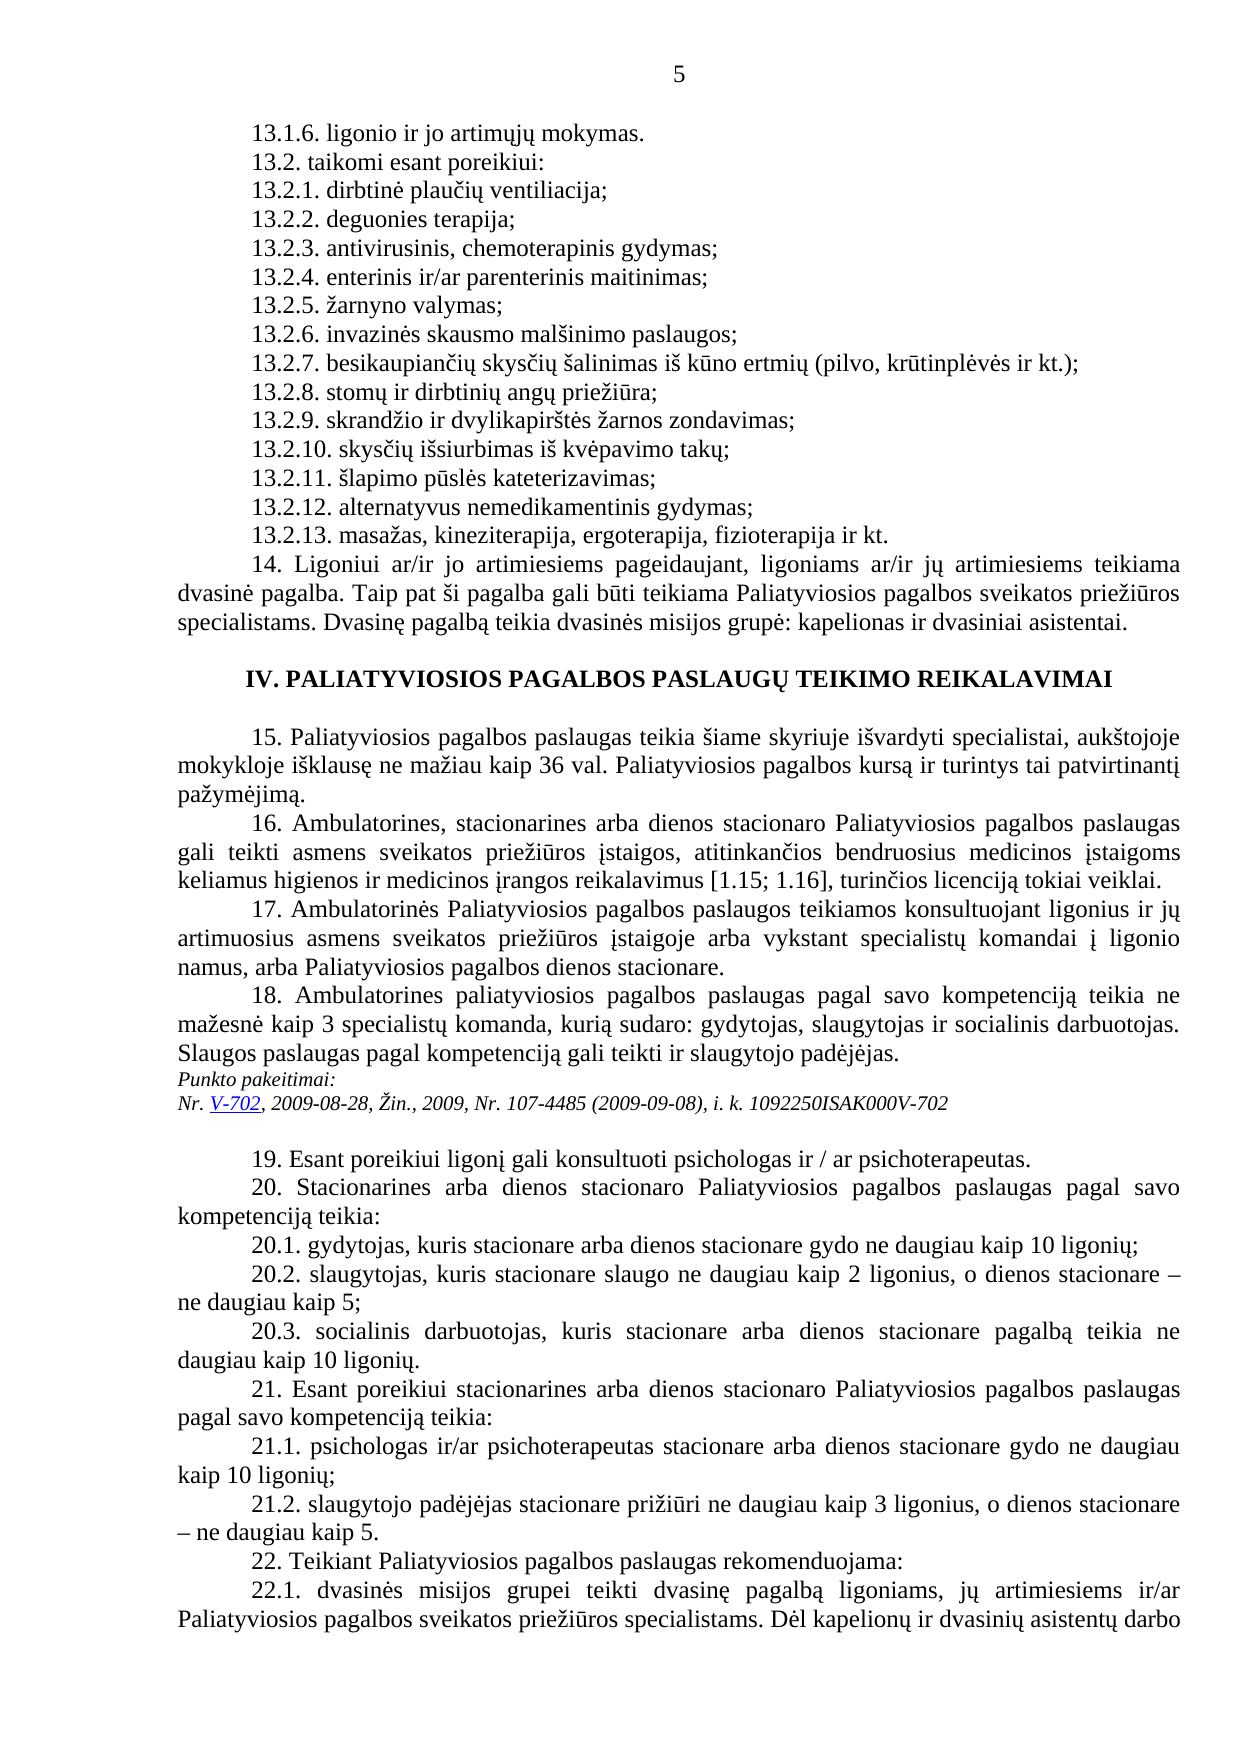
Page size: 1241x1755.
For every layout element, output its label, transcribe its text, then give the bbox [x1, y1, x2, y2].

text 21.2. slaugytojo padėjėjas stacionare prižiūri ne daugiau kaip 3 ligonius, o dienos stacionare – ne daugiau kaip 5. [177, 1489, 1181, 1546]
text 14. Ligoniui ar/ir jo artimiesiems pageidaujant, ligoniams ar/ir jų artimiesiems teikiama dvasinė pagalba. Taip pat ši pagalba gali būti teikiama Paliatyviosios pagalbos sveikatos priežiūros specialistams. Dvasinę pagalbą teikia dvasinės misijos grupė: kapelionas ir dvasiniai asistentai. [177, 549, 1181, 636]
text 16. Ambulatorines, stacionarines arba dienos stacionaro Paliatyviosios pagalbos paslaugas gali teikti asmens sveikatos priežiūros įstaigos, atitinkančios bendruosius medicinos įstaigoms keliamus higienos ir medicinos įrangos reikalavimus [1.15; 1.16], turinčios licenciją tokiai veiklai. [177, 808, 1181, 894]
text 13.2. taikomi esant poreikiui: [177, 147, 1181, 176]
text 13.1.6. ligonio ir jo artimųjų mokymas. [177, 118, 1181, 147]
text 22. Teikiant Paliatyviosios pagalbos paslaugas rekomenduojama: [177, 1546, 1181, 1575]
text 13.2.12. alternatyvus nemedikamentinis gydymas; [177, 492, 1181, 521]
text IV. PALIATYVIOSIOS PAGALBOS PASLAUGŲ TEIKIMO REIKALAVIMAI [177, 664, 1181, 693]
text 13.2.13. masažas, kineziterapija, ergoterapija, fizioterapija ir kt. [177, 521, 1181, 549]
text 13.2.8. stomų ir dirbtinių angų priežiūra; [177, 377, 1181, 406]
text 13.2.5. žarnyno valymas; [177, 291, 1181, 319]
text 20.1. gydytojas, kuris stacionare arba dienos stacionare gydo ne daugiau kaip 10 ligonių; [177, 1230, 1181, 1259]
text 19. Esant poreikiui ligonį gali konsultuoti psichologas ir / ar psichoterapeutas. [177, 1144, 1181, 1172]
text 21.1. psichologas ir/ar psichoterapeutas stacionare arba dienos stacionare gydo ne daugiau kaip 10 ligonių; [177, 1431, 1181, 1489]
text 13.2.7. besikaupiančių skysčių šalinimas iš kūno ertmių (pilvo, krūtinplėvės ir kt.); [177, 348, 1181, 377]
text 13.2.2. deguonies terapija; [177, 204, 1181, 233]
text 15. Paliatyviosios pagalbos paslaugas teikia šiame skyriuje išvardyti specialistai, aukštojoje mokykloje išklausę ne mažiau kaip 36 val. Paliatyviosios pagalbos kursą ir turintys tai patvirtinantį pažymėjimą. [177, 722, 1181, 808]
text 13.2.1. dirbtinė plaučių ventiliacija; [177, 176, 1181, 204]
text 20.3. socialinis darbuotojas, kuris stacionare arba dienos stacionare pagalbą teikia ne daugiau kaip 10 ligonių. [177, 1316, 1181, 1374]
text Punkto pakeitimai: [177, 1067, 1181, 1091]
text 22.1. dvasinės misijos grupei teikti dvasinę pagalbą ligoniams, jų artimiesiems ir/ar Paliatyviosios pagalbos sveikatos priežiūros specialistams. Dėl kapelionų ir dvasinių asistentų darbo [177, 1575, 1181, 1632]
text Nr. V-702, 2009-08-28, Žin., 2009, Nr. 107-4485 (2009-09-08), i. k. 1092250ISAK000V-702 [177, 1091, 1181, 1115]
text 20. Stacionarines arba dienos stacionaro Paliatyviosios pagalbos paslaugas pagal savo kompetenciją teikia: [177, 1172, 1181, 1230]
text 13.2.11. šlapimo pūslės kateterizavimas; [177, 463, 1181, 492]
text 13.2.9. skrandžio ir dvylikapirštės žarnos zondavimas; [177, 406, 1181, 434]
text 20.2. slaugytojas, kuris stacionare slaugo ne daugiau kaip 2 ligonius, o dienos stacionare – ne daugiau kaip 5; [177, 1259, 1181, 1316]
text 17. Ambulatorinės Paliatyviosios pagalbos paslaugos teikiamos konsultuojant ligonius ir jų artimuosius asmens sveikatos priežiūros įstaigoje arba vykstant specialistų komandai į ligonio namus, arba Paliatyviosios pagalbos dienos stacionare. [177, 894, 1181, 981]
text 13.2.6. invazinės skausmo malšinimo paslaugos; [177, 319, 1181, 348]
text 21. Esant poreikiui stacionarines arba dienos stacionaro Paliatyviosios pagalbos paslaugas pagal savo kompetenciją teikia: [177, 1374, 1181, 1431]
text 13.2.3. antivirusinis, chemoterapinis gydymas; [177, 233, 1181, 262]
text 13.2.10. skysčių išsiurbimas iš kvėpavimo takų; [177, 434, 1181, 463]
text 13.2.4. enterinis ir/ar parenterinis maitinimas; [177, 262, 1181, 291]
text 18. Ambulatorines paliatyviosios pagalbos paslaugas pagal savo kompetenciją teikia ne mažesnė kaip 3 specialistų komanda, kurią sudaro: gydytojas, slaugytojas ir socialinis darbuotojas. Slaugos paslaugas pagal kompetenciją gali teikti ir slaugytojo padėjėjas. [177, 981, 1181, 1067]
